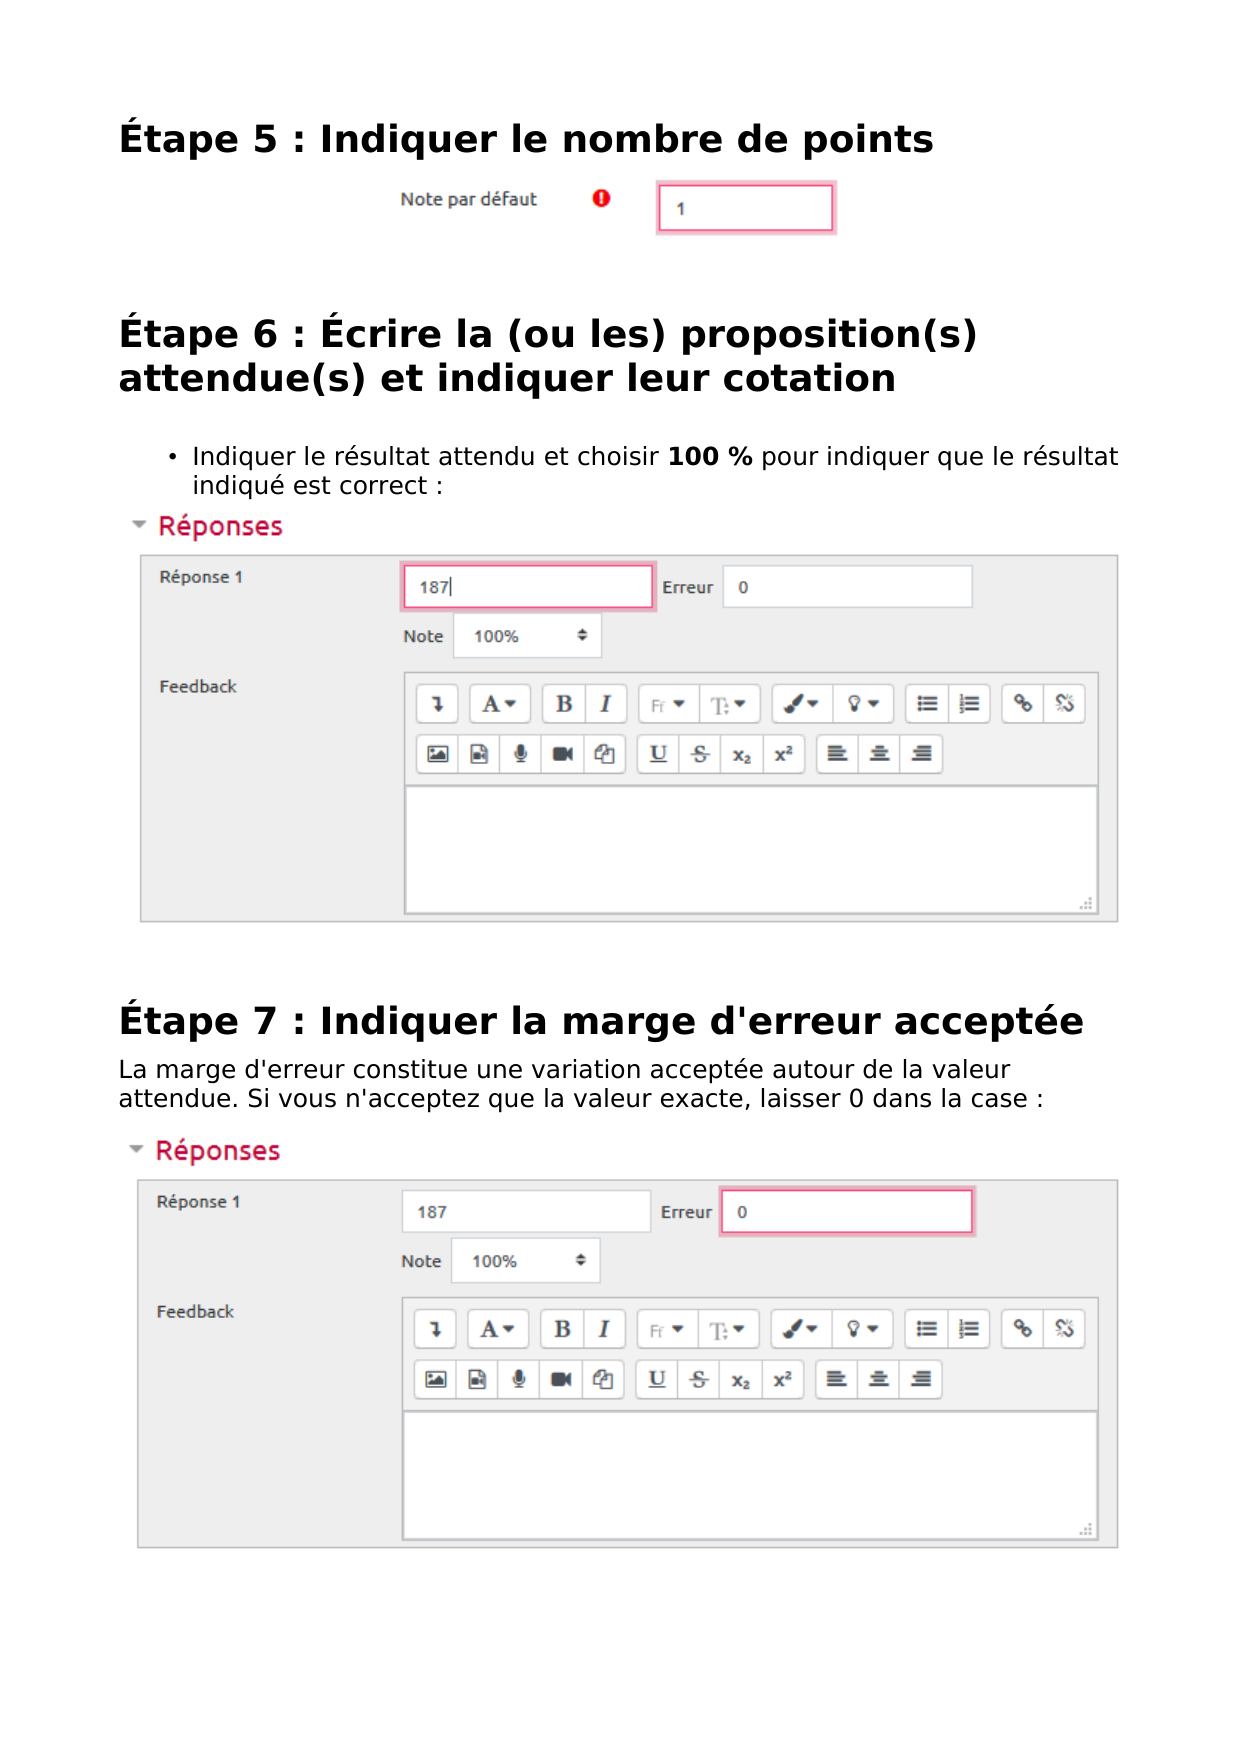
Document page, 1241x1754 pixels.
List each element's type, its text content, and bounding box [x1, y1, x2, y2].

subtitle Étape 7 : Indiquer la marge d'erreur acceptée [118, 999, 1122, 1043]
text La marge d'erreur constitue une variation acceptée autour de la valeur attendue. Si vous n'acceptez que la valeur exacte, laisser 0 dans la case : [118, 1056, 1122, 1114]
picture [388, 174, 852, 247]
subtitle Étape 5 : Indiquer le nombre de points [118, 118, 1122, 162]
picture [118, 1126, 1123, 1556]
list Indiquer le résultat attendu et choisir 100 % pour indiquer que le résultat indiqué est correct : [177, 442, 1122, 500]
subtitle Étape 6 : Écrire la (ou les) proposition(s) attendue(s) et indiquer leur cotation [118, 313, 1122, 400]
picture [118, 500, 1123, 933]
